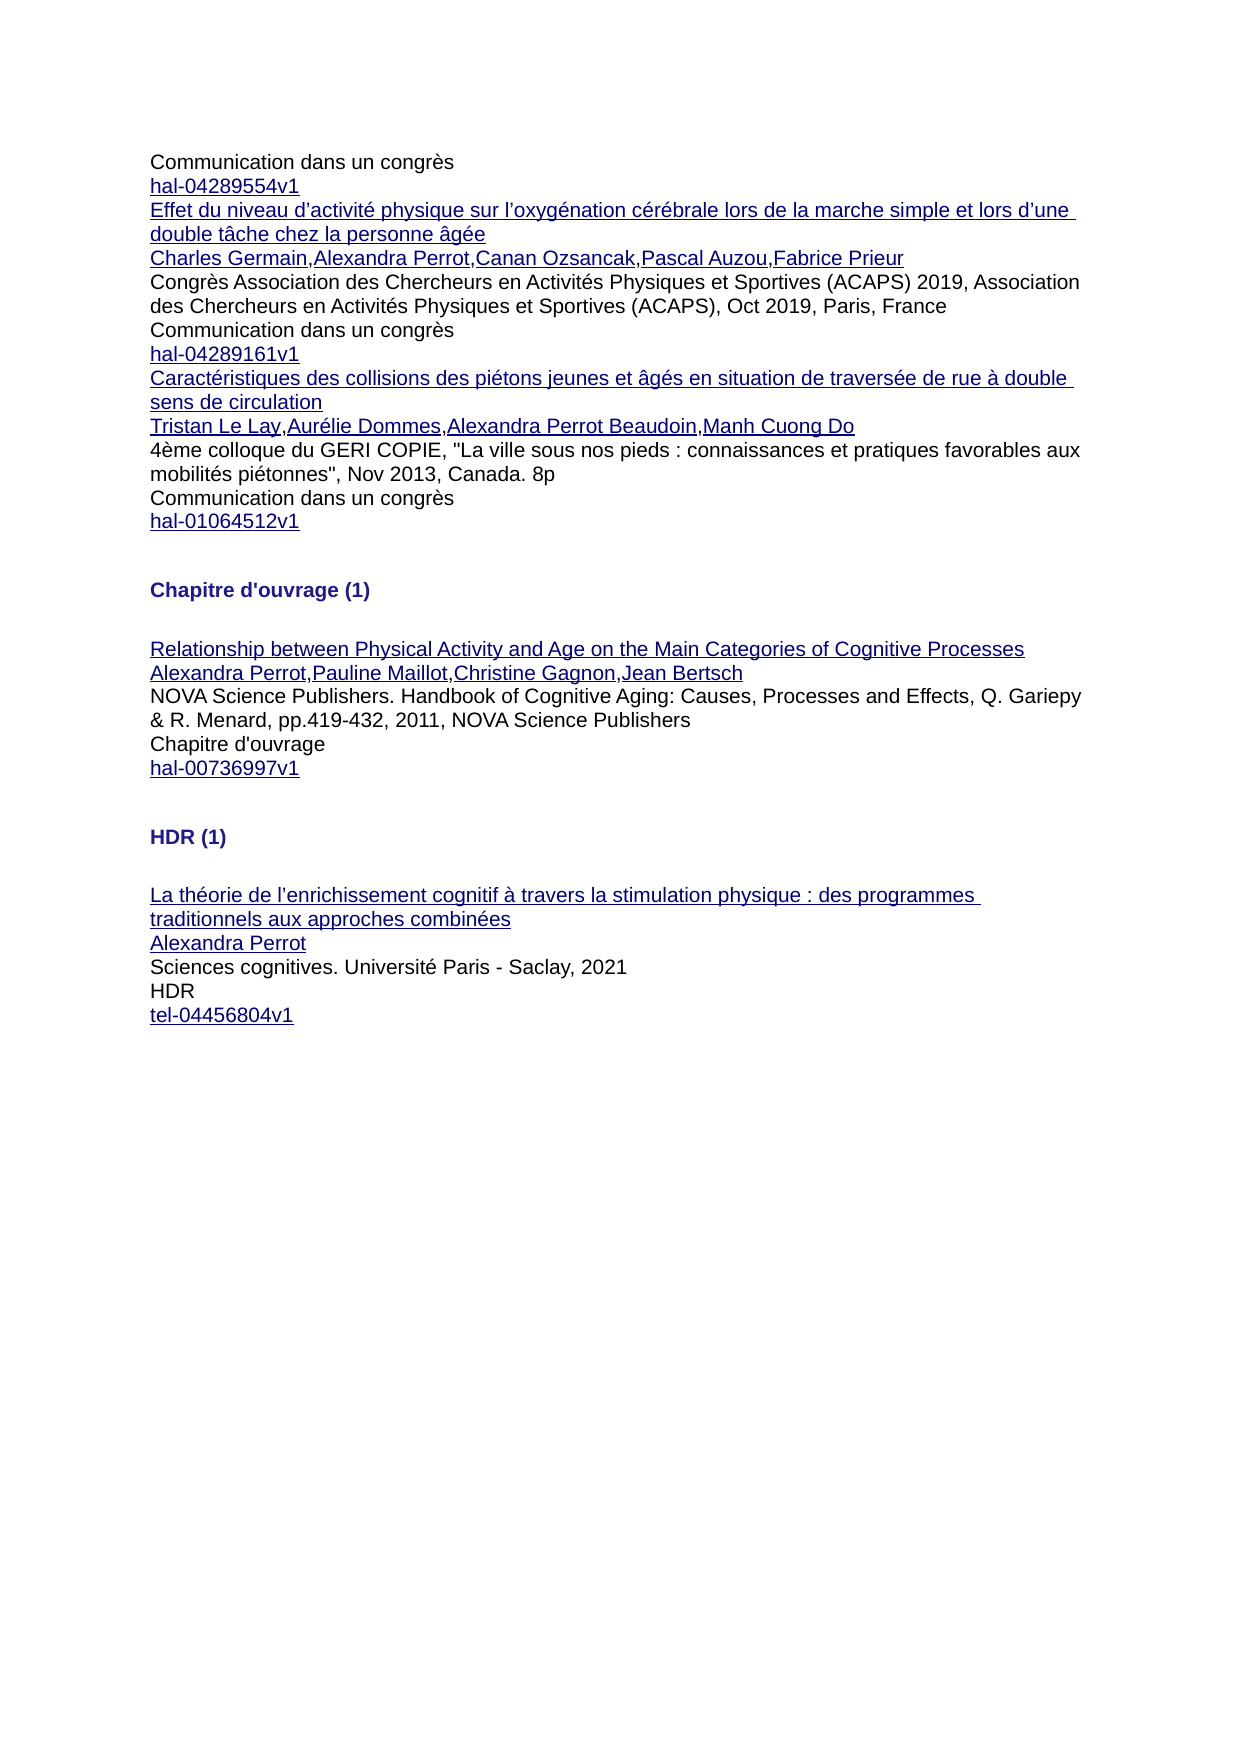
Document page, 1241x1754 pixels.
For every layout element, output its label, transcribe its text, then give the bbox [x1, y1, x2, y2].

table_cell Effet du niveau d’activité physique sur l’oxygénation cérébrale lors de la marche simple et lors d’une double tâche chez la personne âgée Charles Germain,Alexandra Perrot,Canan Ozsancak,Pascal Auzou,Fabrice Prieur Congrès Association des Chercheurs en Activités Physiques et Sportives (ACAPS) 2019, Association des Chercheurs en Activités Physiques et Sportives (ACAPS), Oct 2019, Paris, France Communication dans un congrès hal-04289161v1 [150, 198, 1090, 366]
table_cell Caractéristiques des collisions des piétons jeunes et âgés en situation de traversée de rue à double sens de circulation Tristan Le Lay,Aurélie Dommes,Alexandra Perrot Beaudoin,Manh Cuong Do 4ème colloque du GERI COPIE, "La ville sous nos pieds : connaissances et pratiques favorables aux mobilités piétonnes", Nov 2013, Canada. 8p Communication dans un congrès hal-01064512v1 [150, 366, 1090, 533]
table_header La théorie de l’enrichissement cognitif à travers la stimulation physique : des programmes traditionnels aux approches combinées Alexandra Perrot Sciences cognitives. Université Paris - Saclay, 2021 HDR tel-04456804v1 [150, 883, 1090, 1027]
subtitle HDR (1) [150, 825, 1090, 849]
table_header Relationship between Physical Activity and Age on the Main Categories of Cognitive Processes Alexandra Perrot,Pauline Maillot,Christine Gagnon,Jean Bertsch NOVA Science Publishers. Handbook of Cognitive Aging: Causes, Processes and Effects, Q. Gariepy & R. Menard, pp.419-432, 2011, NOVA Science Publishers Chapitre d'ouvrage hal-00736997v1 [150, 636, 1090, 780]
table_cell Communication dans un congrès hal-04289554v1 [150, 150, 1090, 198]
subtitle Chapitre d'ouvrage (1) [150, 578, 1090, 602]
